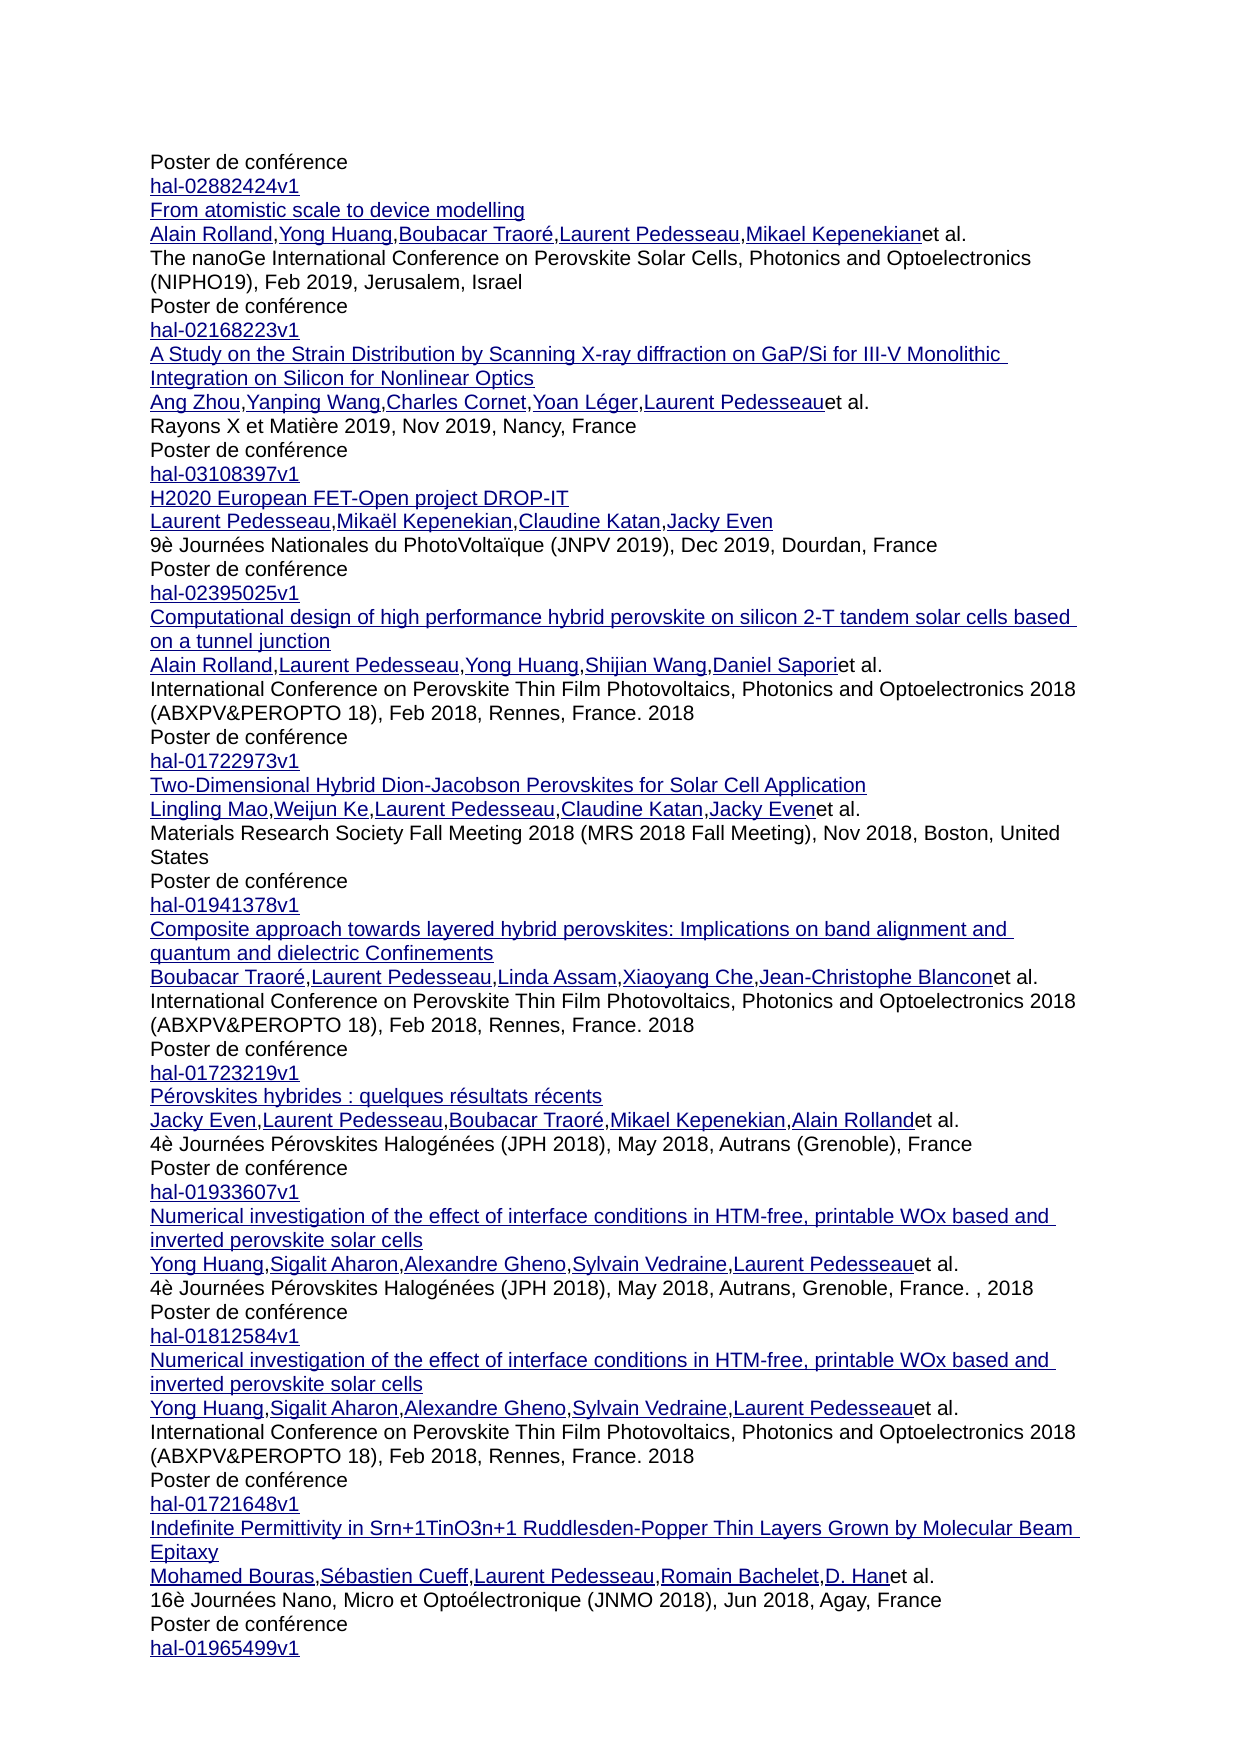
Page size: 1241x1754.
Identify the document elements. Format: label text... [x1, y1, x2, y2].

table_cell Indefinite Permittivity in Srn+1TinO3n+1 Ruddlesden-Popper Thin Layers Grown by Molecular Beam Epitaxy Mohamed Bouras,Sébastien Cueff,Laurent Pedesseau,Romain Bachelet,D. Hanet al. 16è Journées Nano, Micro et Optoélectronique (JNMO 2018), Jun 2018, Agay, France Poster de conférence hal-01965499v1 [150, 1516, 1090, 1659]
table_cell Poster de conférence hal-02882424v1 [150, 150, 1090, 198]
table_cell Composite approach towards layered hybrid perovskites: Implications on band alignment and quantum and dielectric Confinements Boubacar Traoré,Laurent Pedesseau,Linda Assam,Xiaoyang Che,Jean-Christophe Blanconet al. International Conference on Perovskite Thin Film Photovoltaics, Photonics and Optoelectronics 2018 (ABXPV&PEROPTO 18), Feb 2018, Rennes, France. 2018 Poster de conférence hal-01723219v1 [150, 917, 1090, 1084]
table_cell Pérovskites hybrides : quelques résultats récents Jacky Even,Laurent Pedesseau,Boubacar Traoré,Mikael Kepenekian,Alain Rollandet al. 4è Journées Pérovskites Halogénées (JPH 2018), May 2018, Autrans (Grenoble), France Poster de conférence hal-01933607v1 [150, 1084, 1090, 1204]
table_cell From atomistic scale to device modelling Alain Rolland,Yong Huang,Boubacar Traoré,Laurent Pedesseau,Mikael Kepenekianet al. The nanoGe International Conference on Perovskite Solar Cells, Photonics and Optoelectronics (NIPHO19), Feb 2019, Jerusalem, Israel Poster de conférence hal-02168223v1 [150, 198, 1090, 342]
table_cell Numerical investigation of the effect of interface conditions in HTM-free, printable WOx based and inverted perovskite solar cells Yong Huang,Sigalit Aharon,Alexandre Gheno,Sylvain Vedraine,Laurent Pedesseauet al. 4è Journées Pérovskites Halogénées (JPH 2018), May 2018, Autrans, Grenoble, France. , 2018 Poster de conférence hal-01812584v1 [150, 1204, 1090, 1348]
table_cell H2020 European FET-Open project DROP-IT Laurent Pedesseau,Mikaël Kepenekian,Claudine Katan,Jacky Even 9è Journées Nationales du PhotoVoltaïque (JNPV 2019), Dec 2019, Dourdan, France Poster de conférence hal-02395025v1 [150, 485, 1090, 605]
table_cell A Study on the Strain Distribution by Scanning X-ray diffraction on GaP/Si for III-V Monolithic Integration on Silicon for Nonlinear Optics Ang Zhou,Yanping Wang,Charles Cornet,Yoan Léger,Laurent Pedesseauet al. Rayons X et Matière 2019, Nov 2019, Nancy, France Poster de conférence hal-03108397v1 [150, 342, 1090, 485]
table_cell Two-Dimensional Hybrid Dion-Jacobson Perovskites for Solar Cell Application Lingling Mao,Weijun Ke,Laurent Pedesseau,Claudine Katan,Jacky Evenet al. Materials Research Society Fall Meeting 2018 (MRS 2018 Fall Meeting), Nov 2018, Boston, United States Poster de conférence hal-01941378v1 [150, 773, 1090, 917]
table_cell Computational design of high performance hybrid perovskite on silicon 2-T tandem solar cells based on a tunnel junction Alain Rolland,Laurent Pedesseau,Yong Huang,Shijian Wang,Daniel Saporiet al. International Conference on Perovskite Thin Film Photovoltaics, Photonics and Optoelectronics 2018 (ABXPV&PEROPTO 18), Feb 2018, Rennes, France. 2018 Poster de conférence hal-01722973v1 [150, 605, 1090, 773]
table_cell Numerical investigation of the effect of interface conditions in HTM-free, printable WOx based and inverted perovskite solar cells Yong Huang,Sigalit Aharon,Alexandre Gheno,Sylvain Vedraine,Laurent Pedesseauet al. International Conference on Perovskite Thin Film Photovoltaics, Photonics and Optoelectronics 2018 (ABXPV&PEROPTO 18), Feb 2018, Rennes, France. 2018 Poster de conférence hal-01721648v1 [150, 1348, 1090, 1516]
